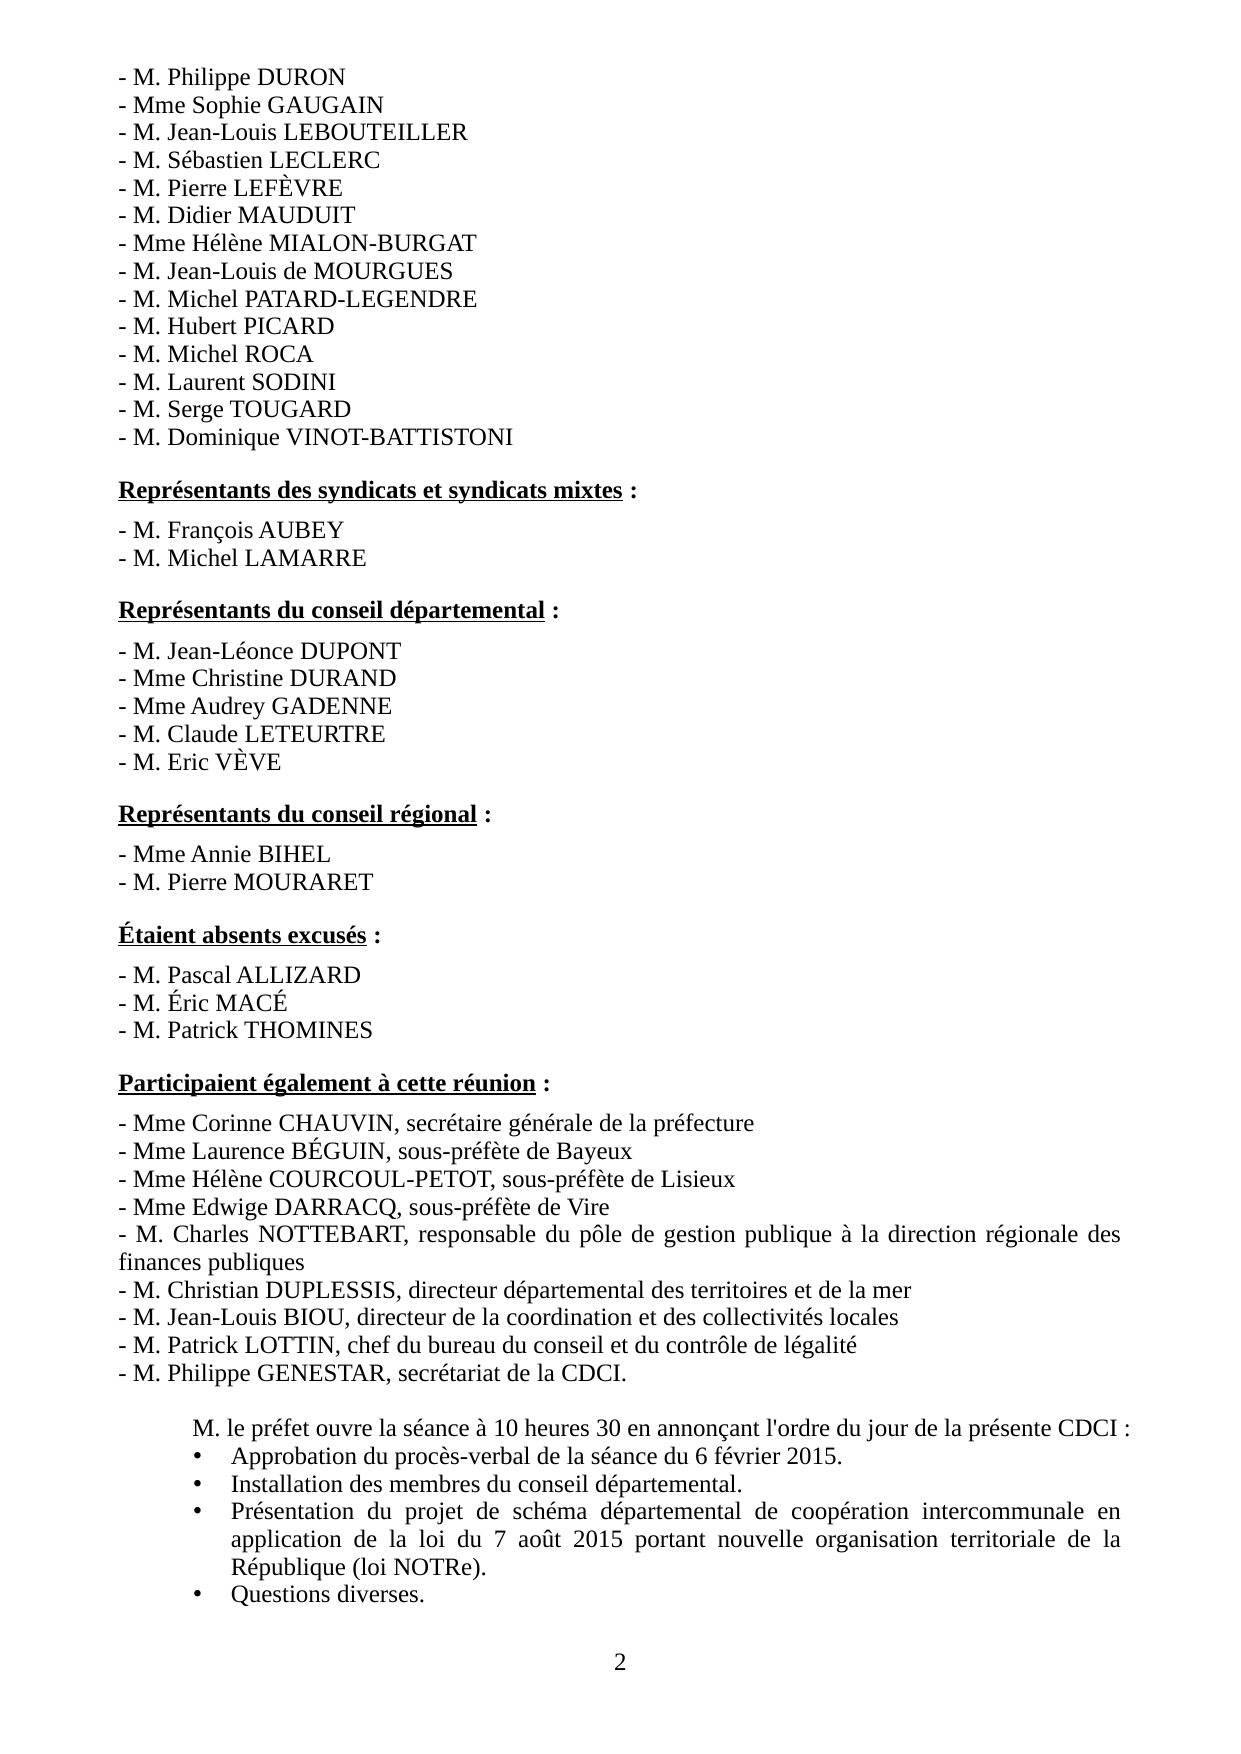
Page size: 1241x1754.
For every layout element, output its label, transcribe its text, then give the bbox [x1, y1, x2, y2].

text - M. Pierre LEFÈVRE [118, 174, 1122, 202]
text - Mme Audrey GADENNE [118, 692, 1122, 720]
text - M. Eric VÈVE [118, 748, 1122, 775]
text - Mme Hélène COURCOUL-PETOT, sous-préfète de Lisieux [118, 1165, 1122, 1193]
text - Mme Corinne CHAUVIN, secrétaire générale de la préfecture [118, 1109, 1122, 1137]
list Présentation du projet de schéma départemental de coopération intercommunale en application de la loi du 7 août 2015 portant nouvelle organisation territoriale de la République (loi NOTRe). [193, 1497, 1122, 1581]
text - M. Jean-Léonce DUPONT [118, 637, 1122, 664]
subtitle Représentants des syndicats et syndicats mixtes : [118, 476, 1122, 504]
list Questions diverses. [193, 1581, 1122, 1608]
subtitle Participaient également à cette réunion : [118, 1069, 1122, 1097]
text M. le préfet ouvre la séance à 10 heures 30 en annonçant l'ordre du jour de la présente CDCI : [118, 1414, 1149, 1442]
subtitle Représentants du conseil départemental : [118, 597, 1122, 624]
text - M. Pierre MOURARET [118, 868, 1122, 896]
text - M. Christian DUPLESSIS, directeur départemental des territoires et de la mer [118, 1276, 1122, 1303]
text - M. Michel LAMARRE [118, 544, 1122, 572]
text - M. Charles NOTTEBART, responsable du pôle de gestion publique à la direction régionale des finances publiques [118, 1220, 1122, 1276]
text - Mme Christine DURAND [118, 664, 1122, 692]
text - M. Serge TOUGARD [118, 396, 1122, 423]
text - M. Dominique VINOT-BATTISTONI [118, 423, 1122, 451]
list Approbation du procès-verbal de la séance du 6 février 2015. [193, 1442, 1122, 1470]
text - M. Laurent SODINI [118, 368, 1122, 396]
text - M. Philippe GENESTAR, secrétariat de la CDCI. [118, 1359, 1122, 1387]
text - M. Sébastien LECLERC [118, 146, 1122, 174]
text - M. Michel PATARD-LEGENDRE [118, 285, 1122, 312]
text - Mme Annie BIHEL [118, 841, 1122, 868]
text - M. Jean-Louis BIOU, directeur de la coordination et des collectivités locales [118, 1303, 1122, 1331]
text - M. Didier MAUDUIT [118, 202, 1122, 229]
text - M. Claude LETEURTRE [118, 720, 1122, 748]
text - M. Patrick THOMINES [118, 1017, 1122, 1044]
text - M. Patrick LOTTIN, chef du bureau du conseil et du contrôle de légalité [118, 1331, 1122, 1359]
text - Mme Edwige DARRACQ, sous-préfète de Vire [118, 1193, 1122, 1220]
subtitle Représentants du conseil régional : [118, 800, 1122, 828]
text - Mme Sophie GAUGAIN [118, 91, 1122, 118]
text - M. Jean-Louis de MOURGUES [118, 257, 1122, 285]
text - M. Hubert PICARD [118, 312, 1122, 340]
text - M. Philippe DURON [118, 63, 1122, 91]
list Installation des membres du conseil départemental. [193, 1470, 1122, 1497]
text - M. Pascal ALLIZARD [118, 961, 1122, 989]
text - M. Michel ROCA [118, 340, 1122, 368]
text - Mme Hélène MIALON-BURGAT [118, 229, 1122, 257]
text - M. François AUBEY [118, 516, 1122, 544]
text - M. Jean-Louis LEBOUTEILLER [118, 118, 1122, 146]
subtitle Étaient absents excusés : [118, 921, 1122, 949]
text - Mme Laurence BÉGUIN, sous-préfète de Bayeux [118, 1137, 1122, 1165]
text - M. Éric MACÉ [118, 989, 1122, 1017]
